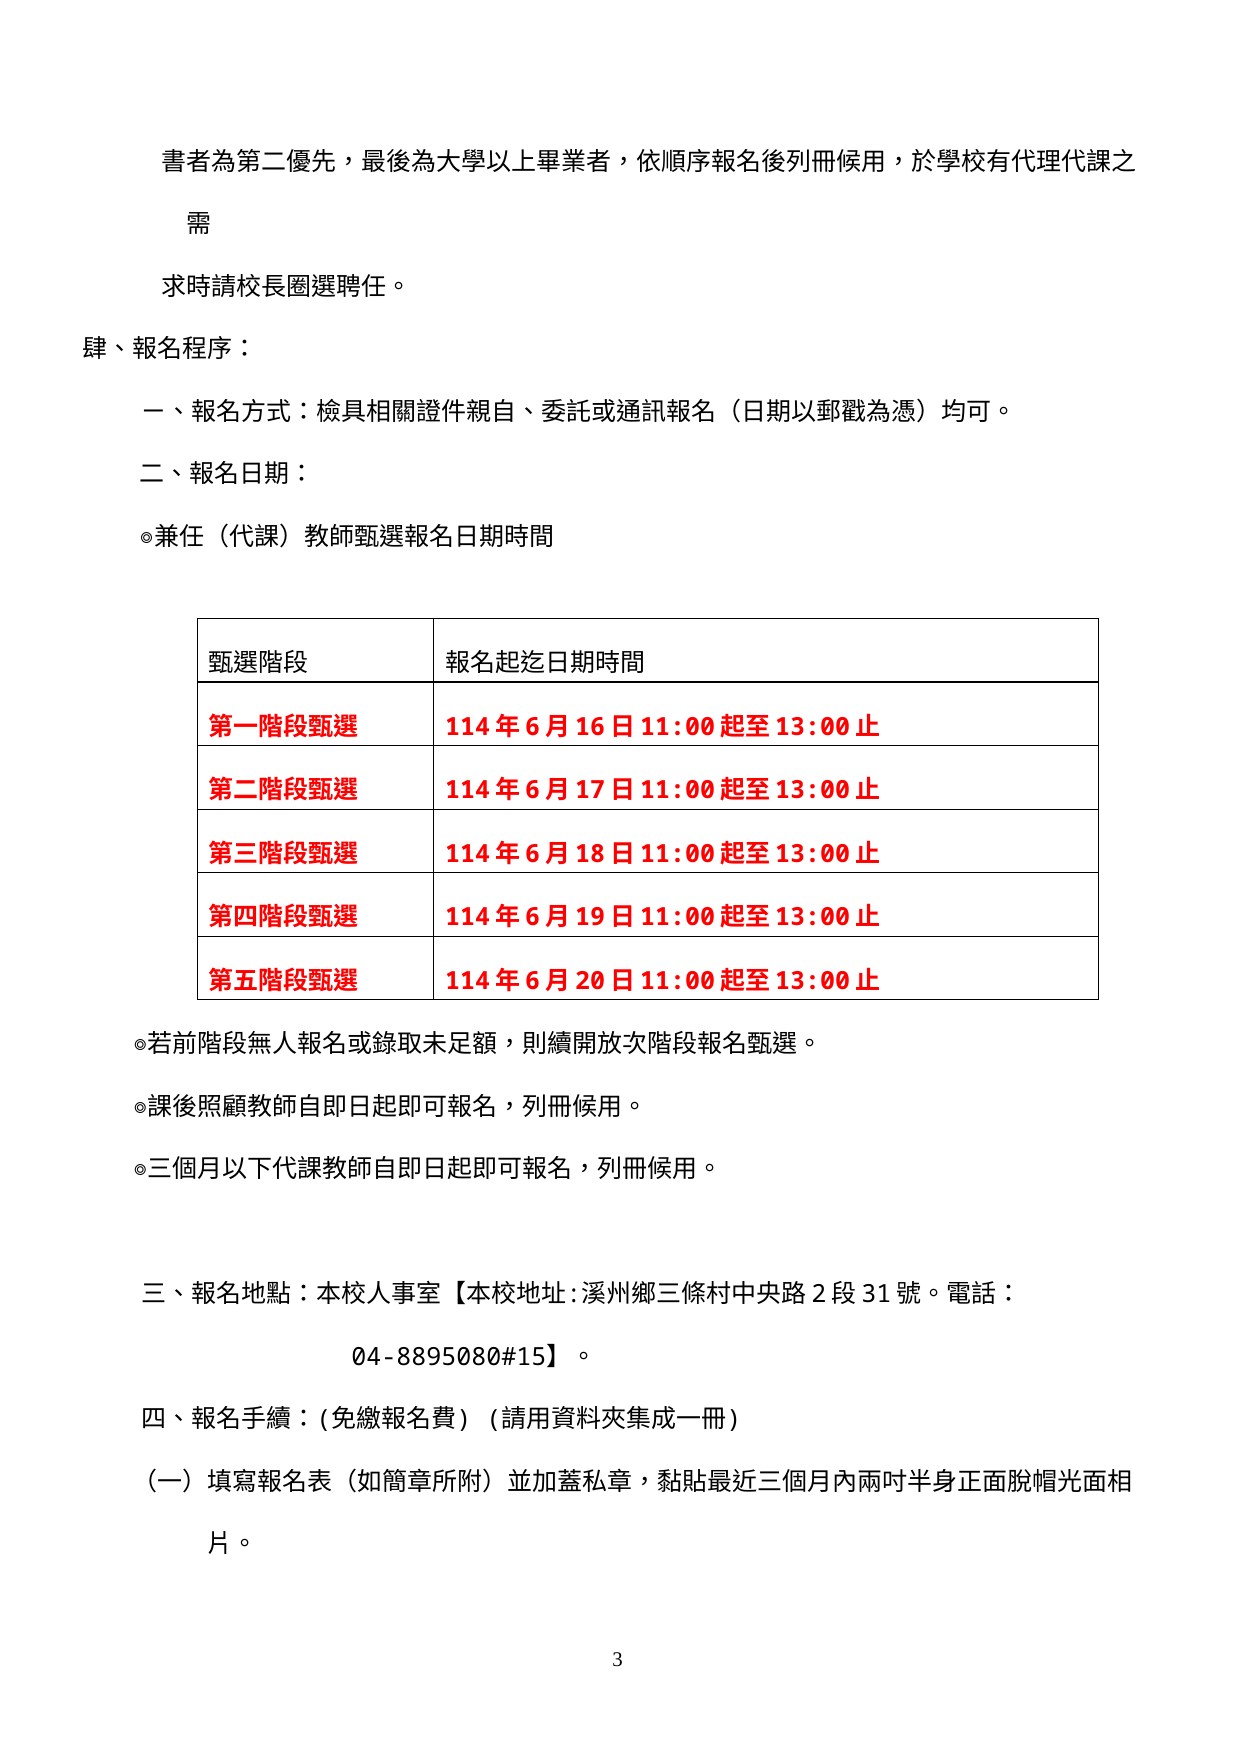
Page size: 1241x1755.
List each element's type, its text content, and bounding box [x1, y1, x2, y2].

text 書者為第二優先，最後為大學以上畢業者，依順序報名後列冊候用，於學校有代理代課之需 [162, 118, 1152, 243]
table_cell 第二階段甄選 [198, 746, 433, 808]
text ◎若前階段無人報名或錄取未足額，則續開放次階段報名甄選。 [83, 1000, 1152, 1063]
table_cell 114年6月18日11:00起至13:00止 [434, 810, 1098, 872]
table_cell 第三階段甄選 [198, 810, 433, 872]
table_cell 114年6月19日11:00起至13:00止 [434, 873, 1098, 936]
text ◎兼任（代課）教師甄選報名日期時間 [139, 493, 1152, 555]
text ◎課後照顧教師自即日起即可報名，列冊候用。 [83, 1063, 1152, 1125]
text 求時請校長圈選聘任。 [162, 243, 1152, 305]
text ㄧ、報名方式：檢具相關證件親自、委託或通訊報名（日期以郵戳為憑）均可。 [141, 368, 1152, 430]
text （一）填寫報名表（如簡章所附）並加蓋私章，黏貼最近三個月內兩吋半身正面脫帽光面相片。 [133, 1438, 1152, 1563]
table_cell 第一階段甄選 [198, 683, 433, 745]
text ◎三個月以下代課教師自即日起即可報名，列冊候用。 [83, 1125, 1152, 1188]
table_header 報名起迄日期時間 [434, 619, 1098, 681]
text 四、報名手續：(免繳報名費) (請用資料夾集成一冊) [141, 1375, 1152, 1438]
table_cell 第五階段甄選 [198, 937, 433, 999]
table_cell 第四階段甄選 [198, 873, 433, 936]
table_cell 114年6月16日11:00起至13:00止 [434, 683, 1098, 745]
text 04-8895080#15】。 [141, 1313, 1152, 1375]
text 三、報名地點：本校人事室【本校地址:溪州鄉三條村中央路2段31號。電話： [141, 1250, 1152, 1313]
text 肆、報名程序： [83, 305, 1152, 368]
table_header 甄選階段 [198, 619, 433, 681]
table_cell 114年6月20日11:00起至13:00止 [434, 937, 1098, 999]
text 二、報名日期： [139, 430, 1152, 493]
table_cell 114年6月17日11:00起至13:00止 [434, 746, 1098, 808]
